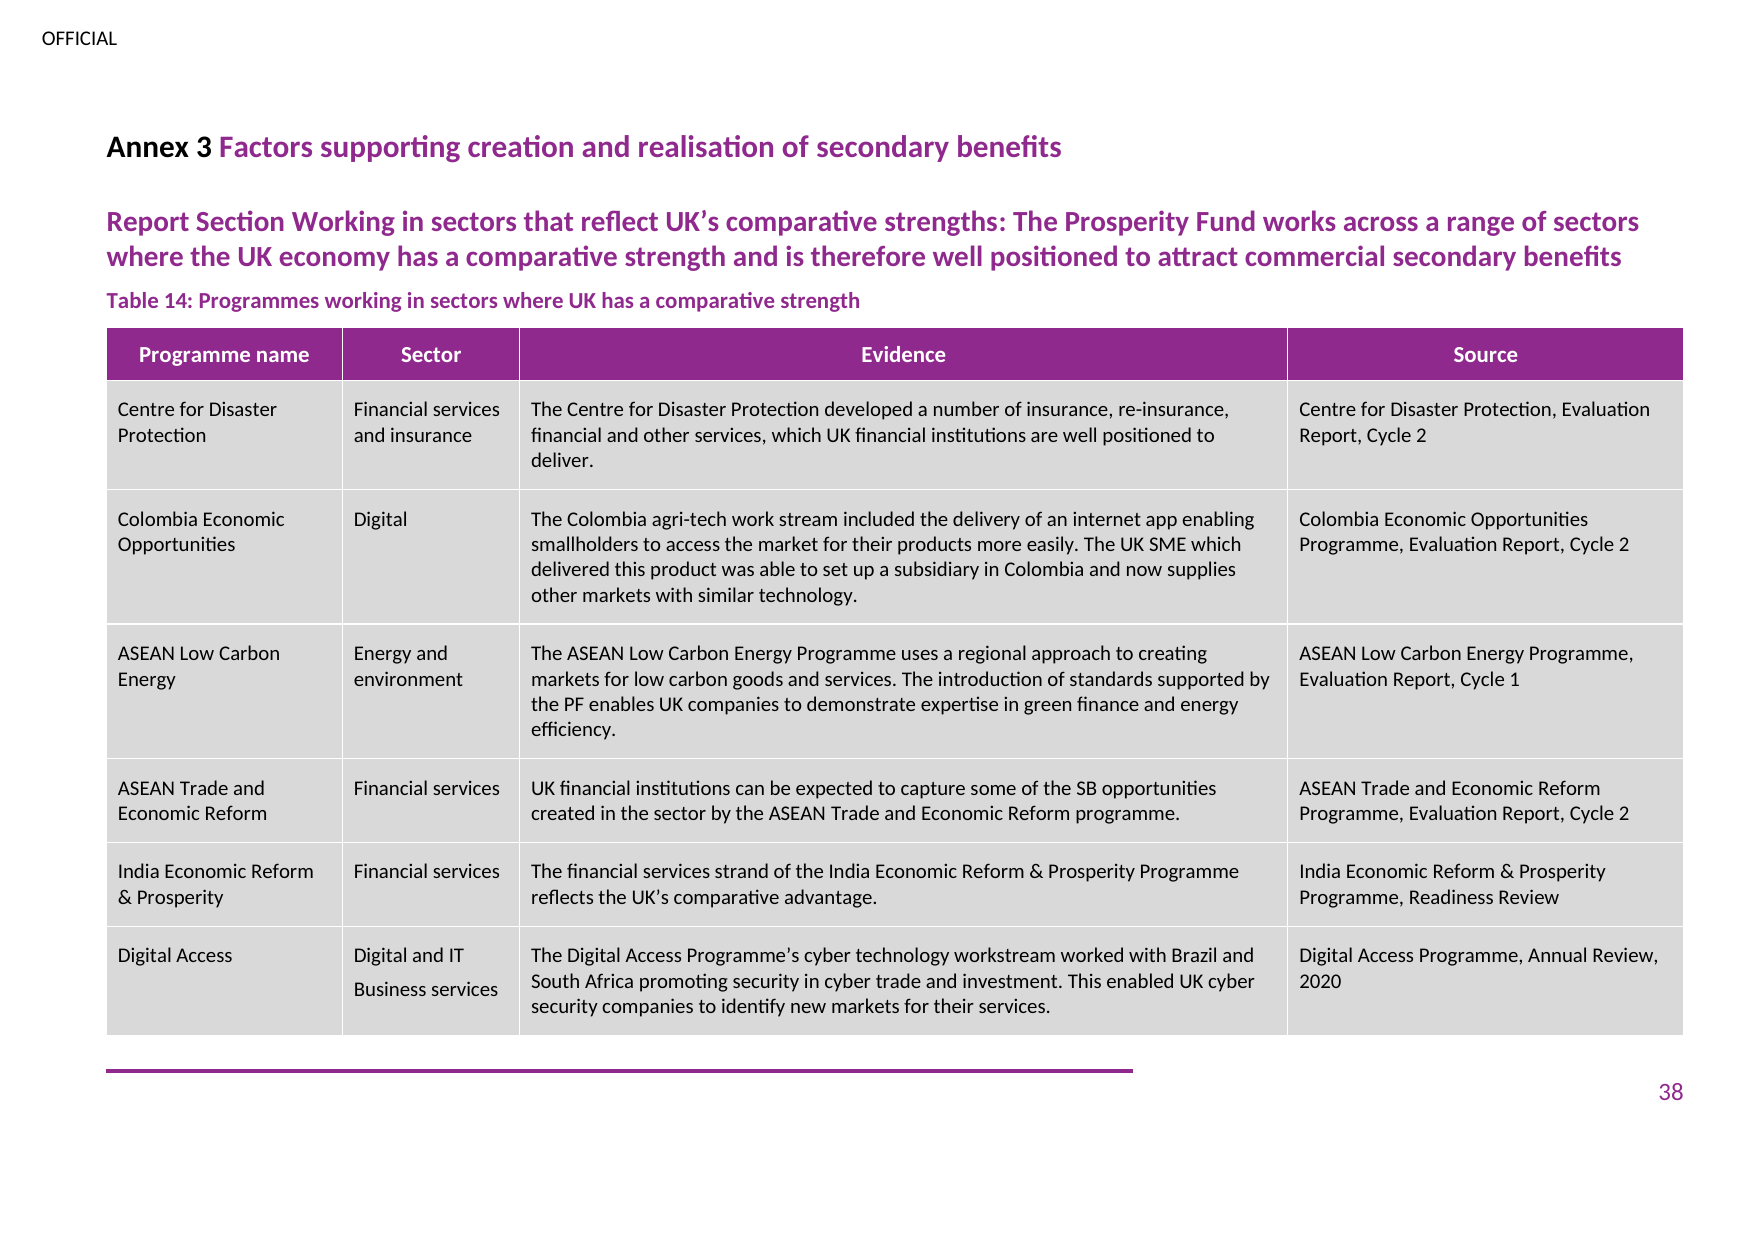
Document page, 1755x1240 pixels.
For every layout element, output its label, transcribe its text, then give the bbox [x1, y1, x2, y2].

table_cell The Digital Access Programme’s cyber technology workstream worked with Brazil and South Africa promoting security in cyber trade and investment. This enabled UK cyber security companies to identify new markets for their services. [520, 927, 1287, 1035]
table_cell Energy and environment [343, 625, 519, 758]
table_cell The Colombia agri-tech work stream included the delivery of an internet app enabling smallholders to access the market for their products more easily. The UK SME which delivered this product was able to set up a subsidiary in Colombia and now supplies other markets with similar technology. [520, 490, 1287, 623]
table_cell Digital and IT Business services [343, 927, 519, 1035]
table_cell Centre for Disaster Protection, Evaluation Report, Cycle 2 [1288, 381, 1683, 489]
table_cell Digital [343, 490, 519, 623]
subtitle Factors supporting creation and realisation of secondary benefits [106, 127, 1683, 165]
table_cell India Economic Reform & Prosperity [107, 843, 342, 926]
table_cell UK financial institutions can be expected to capture some of the SB opportunities created in the sector by the ASEAN Trade and Economic Reform programme. [520, 759, 1287, 842]
table_cell The financial services strand of the India Economic Reform & Prosperity Programme reflects the UK’s comparative advantage. [520, 843, 1287, 926]
table_cell ASEAN Trade and Economic Reform Programme, Evaluation Report, Cycle 2 [1288, 759, 1683, 842]
table_cell ASEAN Low Carbon Energy Programme, Evaluation Report, Cycle 1 [1288, 625, 1683, 758]
subtitle Report Section 3.2: The Prosperity Fund works across a range of sectors where the UK economy has a comparative strength and is therefore well positioned to attract commercial secondary benefits [106, 203, 1683, 274]
table_cell Digital Access [107, 927, 342, 1035]
table_cell Colombia Economic Opportunities Programme, Evaluation Report, Cycle 2 [1288, 490, 1683, 623]
table_cell The ASEAN Low Carbon Energy Programme uses a regional approach to creating markets for low carbon goods and services. The introduction of standards supported by the PF enables UK companies to demonstrate expertise in green finance and energy efficiency. [520, 625, 1287, 758]
table_header Programme name [107, 328, 342, 380]
table_header Sector [343, 328, 519, 380]
table_cell Financial services and insurance [343, 381, 519, 489]
table_cell Colombia Economic Opportunities [107, 490, 342, 623]
table_cell Financial services [343, 759, 519, 842]
table_cell India Economic Reform & Prosperity Programme, Readiness Review [1288, 843, 1683, 926]
table_cell Digital Access Programme, Annual Review, 2020 [1288, 927, 1683, 1035]
table_cell Financial services [343, 843, 519, 926]
table_cell The Centre for Disaster Protection developed a number of insurance, re-insurance, financial and other services, which UK financial institutions are well positioned to deliver. [520, 381, 1287, 489]
table_cell ASEAN Trade and Economic Reform [107, 759, 342, 842]
table_header Evidence [520, 328, 1287, 380]
table_header Source [1288, 328, 1683, 380]
table_cell ASEAN Low Carbon Energy [107, 625, 342, 758]
text Table 14: Programmes working in sectors where UK has a comparative strength [106, 287, 1683, 314]
table_cell Centre for Disaster Protection [107, 381, 342, 489]
